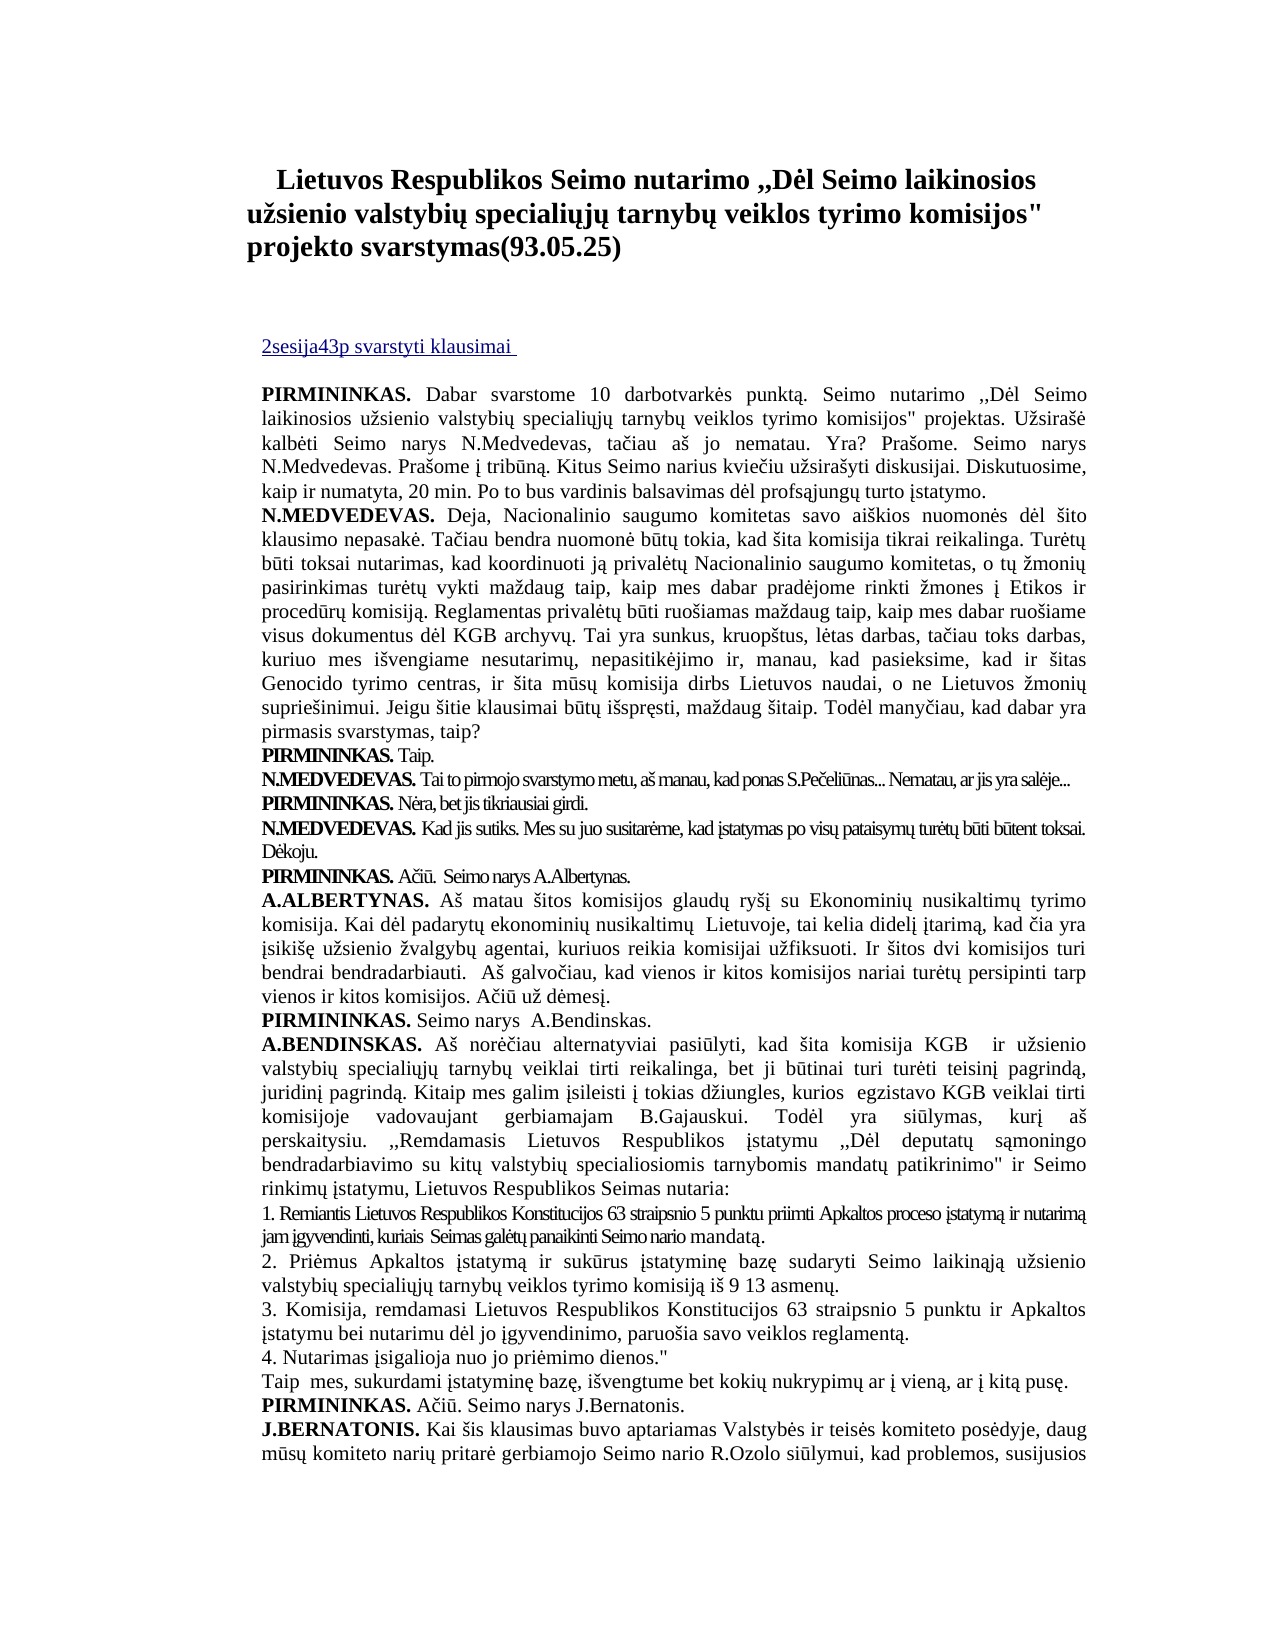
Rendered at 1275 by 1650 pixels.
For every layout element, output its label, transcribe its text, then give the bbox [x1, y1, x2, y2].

text Lietuvos Respublikos Seimo nutarimo ,,Dėl Seimo laikinosios užsienio valstybių specialiųjų tarnybų veiklos tyrimo komisijos" projekto svarstymas(93.05.25) [247, 162, 1087, 263]
text N.MEDVEDEVAS. Deja, Nacionalinio saugumo komitetas savo aiškios nuomonės dėl šito klausimo nepasakė. Tačiau bendra nuomonė būtų tokia, kad šita komisija tikrai reikalinga. Turėtų būti toksai nutarimas, kad koordinuoti ją privalėtų Nacionalinio saugumo komitetas, o tų žmonių pasirinkimas turėtų vykti maždaug taip, kaip mes dabar pradėjome rinkti žmones į Etikos ir procedūrų komisiją. Reglamentas privalėtų būti ruošiamas maždaug taip, kaip mes dabar ruošiame visus dokumentus dėl KGB archyvų. Tai yra sunkus, kruopštus, lėtas darbas, tačiau toks darbas, kuriuo mes išvengiame nesutarimų, nepasitikėjimo ir, manau, kad pasieksime, kad ir šitas Genocido tyrimo centras, ir šita mūsų komisija dirbs Lietuvos naudai, o ne Lietuvos žmonių supriešinimui. Jeigu šitie klausimai būtų išspręsti, maždaug šitaip. Todėl manyčiau, kad dabar yra pirmasis svarstymas, taip? [261, 503, 1087, 743]
text N.MEDVEDEVAS. Kad jis sutiks. Mes su juo susitarėme, kad įstatymas po visų pataisymų turėtų būti būtent toksai. Dėkoju. [261, 815, 1087, 863]
text 3. Komisija, remdamasi Lietuvos Respublikos Konstitucijos 63 straipsnio 5 punktu ir Apkaltos įstatymu bei nutarimu dėl jo įgyvendinimo, paruošia savo veiklos reglamentą. [261, 1297, 1087, 1345]
text 2sesija43p svarstyti klausimai [261, 334, 1087, 358]
text N.MEDVEDEVAS. Tai to pirmojo svarstymo metu, aš manau, kad ponas S.Pečeliūnas... Nematau, ar jis yra salėje... [261, 767, 1087, 791]
text A.ALBERTYNAS. Aš matau šitos komisijos glaudų ryšį su Ekonominių nusikaltimų tyrimo komisija. Kai dėl padarytų ekonominių nusikaltimų Lietuvoje, tai kelia didelį įtarimą, kad čia yra įsikišę užsienio žvalgybų agentai, kuriuos reikia komisijai užfiksuoti. Ir šitos dvi komisijos turi bendrai bendradarbiauti. Aš galvočiau, kad vienos ir kitos komisijos nariai turėtų persipinti tarp vienos ir kitos komisijos. Ačiū už dėmesį. [261, 888, 1087, 1008]
text PIRMININKAS. Ačiū. Seimo narys A.Albertynas. [261, 863, 1087, 888]
text 1. Remiantis Lietuvos Respublikos Konstitucijos 63 straipsnio 5 punktu priimti Apkaltos proceso įstatymą ir nutarimą jam įgyvendinti, kuriais Seimas galėtų panaikinti Seimo nario mandatą. [261, 1200, 1087, 1248]
text Taip mes, sukurdami įstatyminę bazę, išvengtume bet kokių nukrypimų ar į vieną, ar į kitą pusę. [261, 1369, 1087, 1393]
text 4. Nutarimas įsigalioja nuo jo priėmimo dienos." [261, 1345, 1087, 1369]
text PIRMININKAS. Taip. [261, 743, 1087, 767]
text PIRMININKAS. Seimo narys A.Bendinskas. [261, 1008, 1087, 1032]
text J.BERNATONIS. Kai šis klausimas buvo aptariamas Valstybės ir teisės komiteto posėdyje, daug mūsų komiteto narių pritarė gerbiamojo Seimo nario R.Ozolo siūlymui, kad problemos, susijusios [261, 1417, 1087, 1465]
text A.BENDINSKAS. Aš norėčiau alternatyviai pasiūlyti, kad šita komisija KGB ir užsienio valstybių specialiųjų tarnybų veiklai tirti reikalinga, bet ji būtinai turi turėti teisinį pagrindą, juridinį pagrindą. Kitaip mes galim įsileisti į tokias džiungles, kurios egzistavo KGB veiklai tirti komisijoje vadovaujant gerbiamajam B.Gajauskui. Todėl yra siūlymas, kurį aš perskaitysiu. ,,Remdamasis Lietuvos Respublikos įstatymu ,,Dėl deputatų sąmoningo bendradarbiavimo su kitų valstybių specialiosiomis tarnybomis mandatų patikrinimo" ir Seimo rinkimų įstatymu, Lietuvos Respublikos Seimas nutaria: [261, 1032, 1087, 1200]
text PIRMININKAS. Nėra, bet jis tikriausiai girdi. [261, 791, 1087, 815]
text PIRMININKAS. Ačiū. Seimo narys J.Bernatonis. [261, 1393, 1087, 1417]
text 2. Priėmus Apkaltos įstatymą ir sukūrus įstatyminę bazę sudaryti Seimo laikinąją užsienio valstybių specialiųjų tarnybų veiklos tyrimo komisiją iš 9 13 asmenų. [261, 1248, 1087, 1297]
text PIRMININKAS. Dabar svarstome 10 darbotvarkės punktą. Seimo nutarimo ,,Dėl Seimo laikinosios užsienio valstybių specialiųjų tarnybų veiklos tyrimo komisijos" projektas. Užsirašė kalbėti Seimo narys N.Medvedevas, tačiau aš jo nematau. Yra? Prašome. Seimo narys N.Medvedevas. Prašome į tribūną. Kitus Seimo narius kviečiu užsirašyti diskusijai. Diskutuosime, kaip ir numatyta, 20 min. Po to bus vardinis balsavimas dėl profsąjungų turto įstatymo. [261, 382, 1087, 503]
